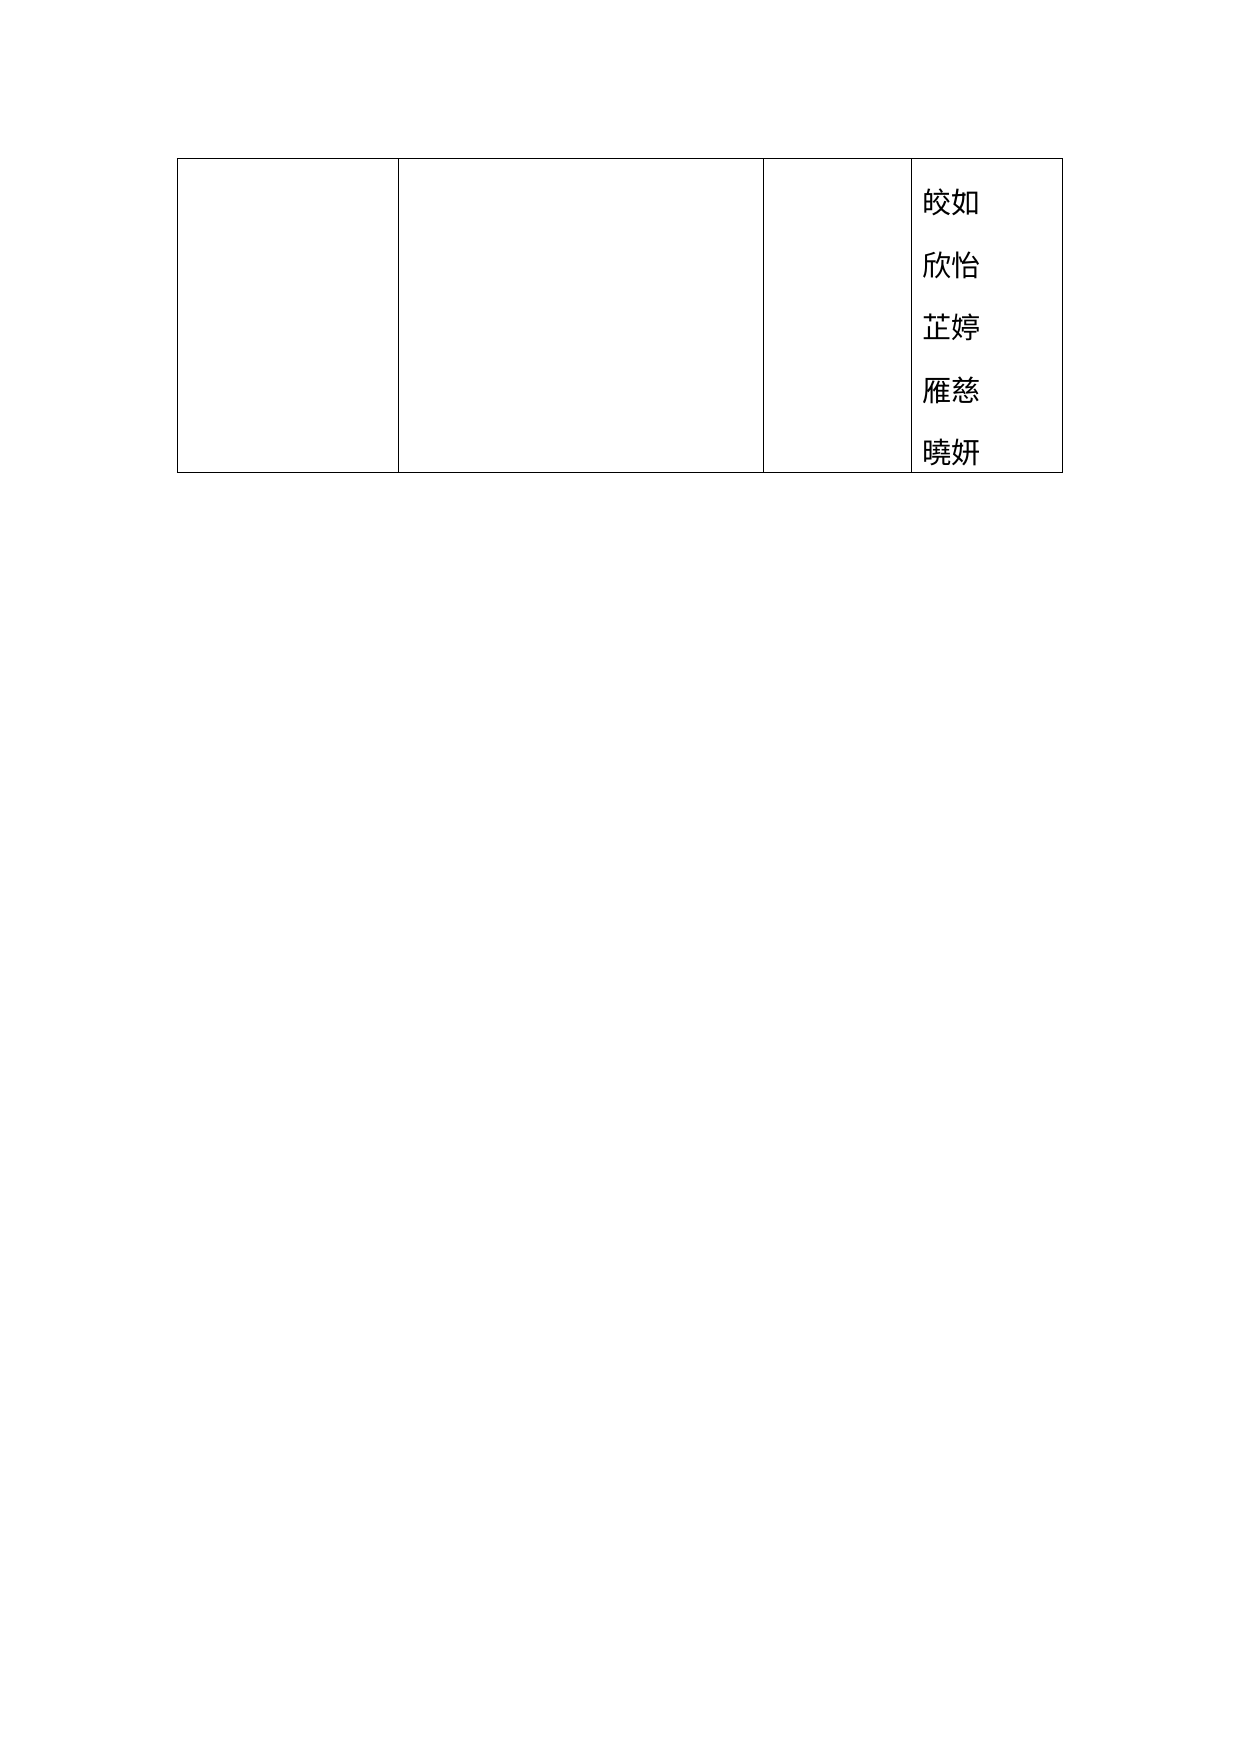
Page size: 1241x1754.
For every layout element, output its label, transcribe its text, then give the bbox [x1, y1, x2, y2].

table_cell [178, 159, 398, 472]
table_cell [764, 159, 911, 472]
table_cell [399, 159, 763, 472]
table_cell 皎如 欣怡 芷婷 雁慈 曉妍 [912, 159, 1062, 472]
